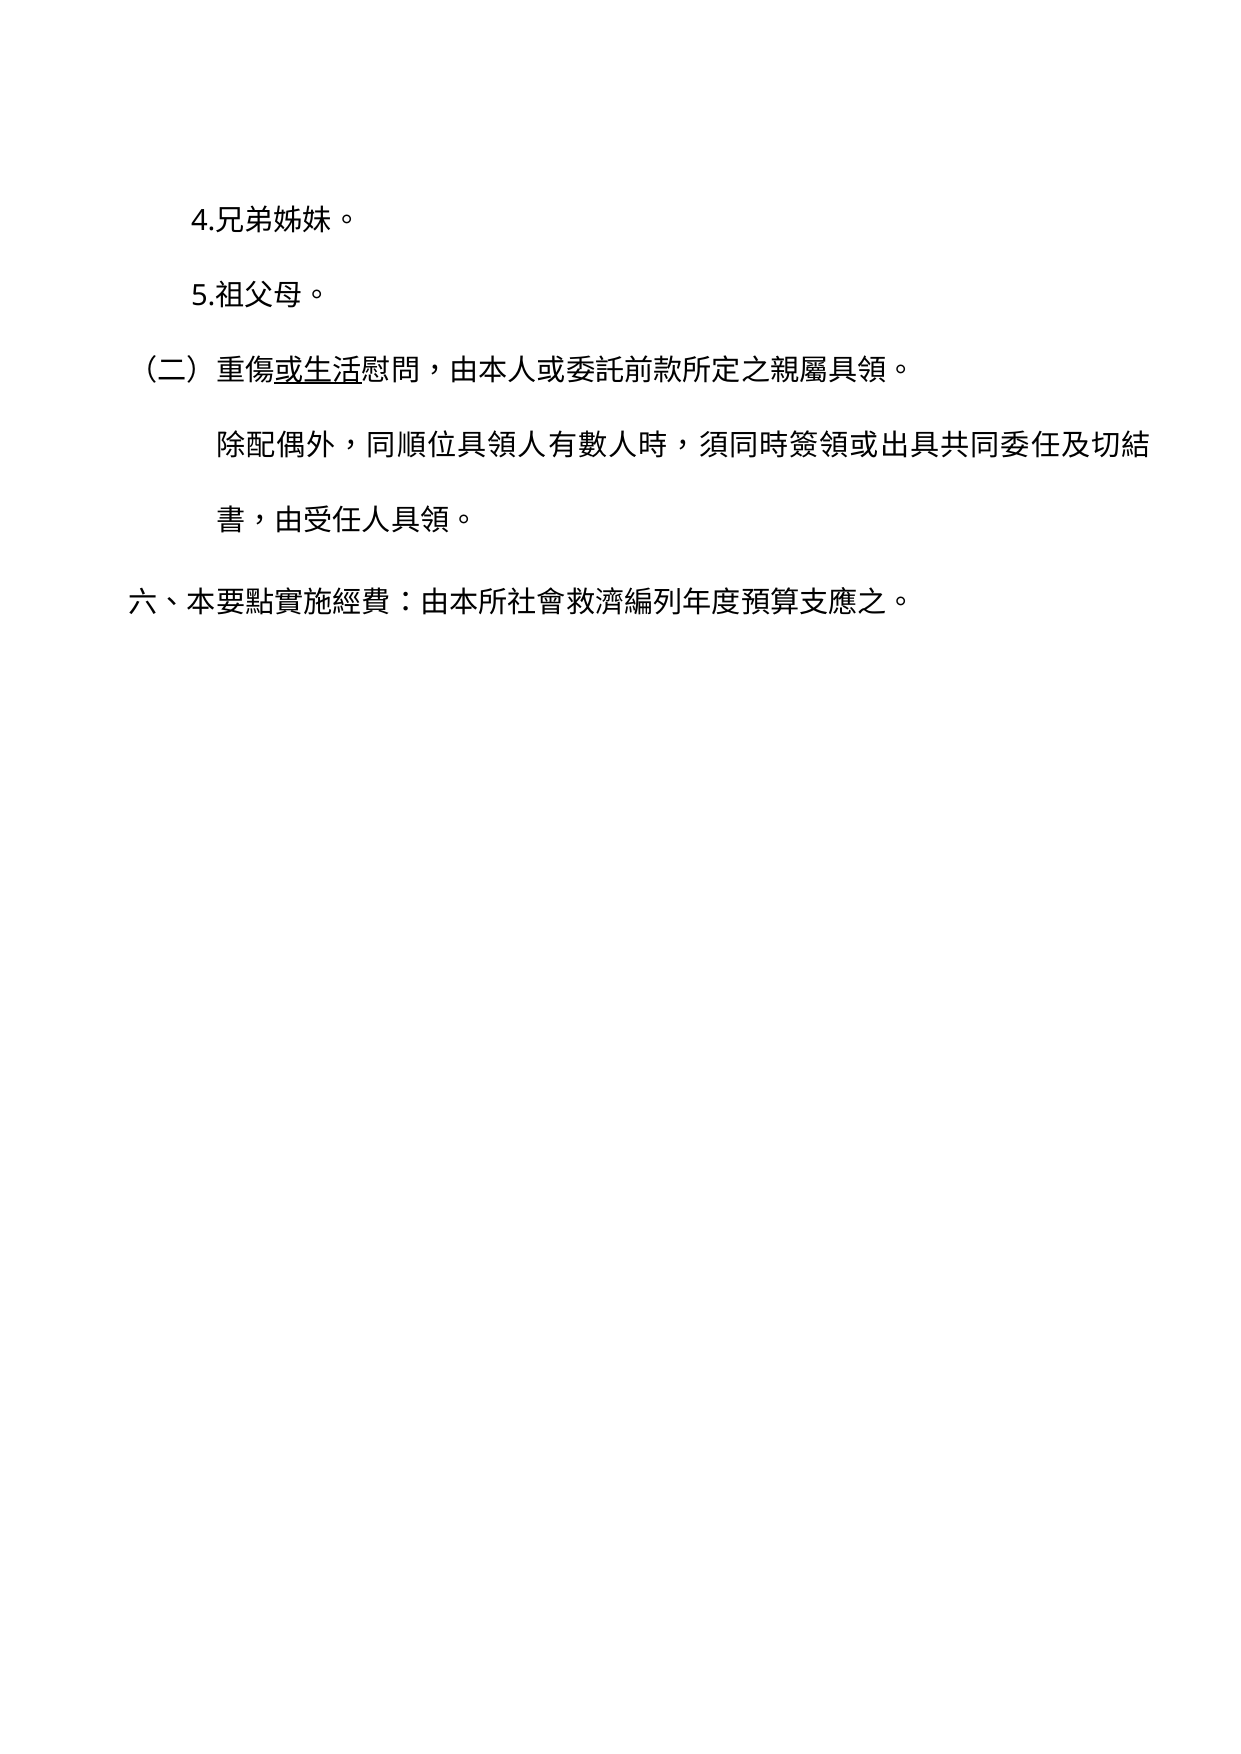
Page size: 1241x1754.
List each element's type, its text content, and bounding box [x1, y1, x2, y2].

table_cell [1153, 559, 1165, 665]
table_cell [75, 559, 128, 665]
table_cell [1153, 176, 1161, 559]
table_cell [75, 176, 128, 559]
table_cell 4.兄弟姊妹。 5.祖父母。 （二）重傷或生活慰問，由本人或委託前款所定之親屬具領。 除配偶外，同順位具領人有數人時，須同時簽領或出具共同委任及切結書，由受任人具領。 [128, 176, 1153, 559]
table_cell 六、本要點實施經費：由本所社會救濟編列年度預算支應之。 [128, 559, 1153, 665]
